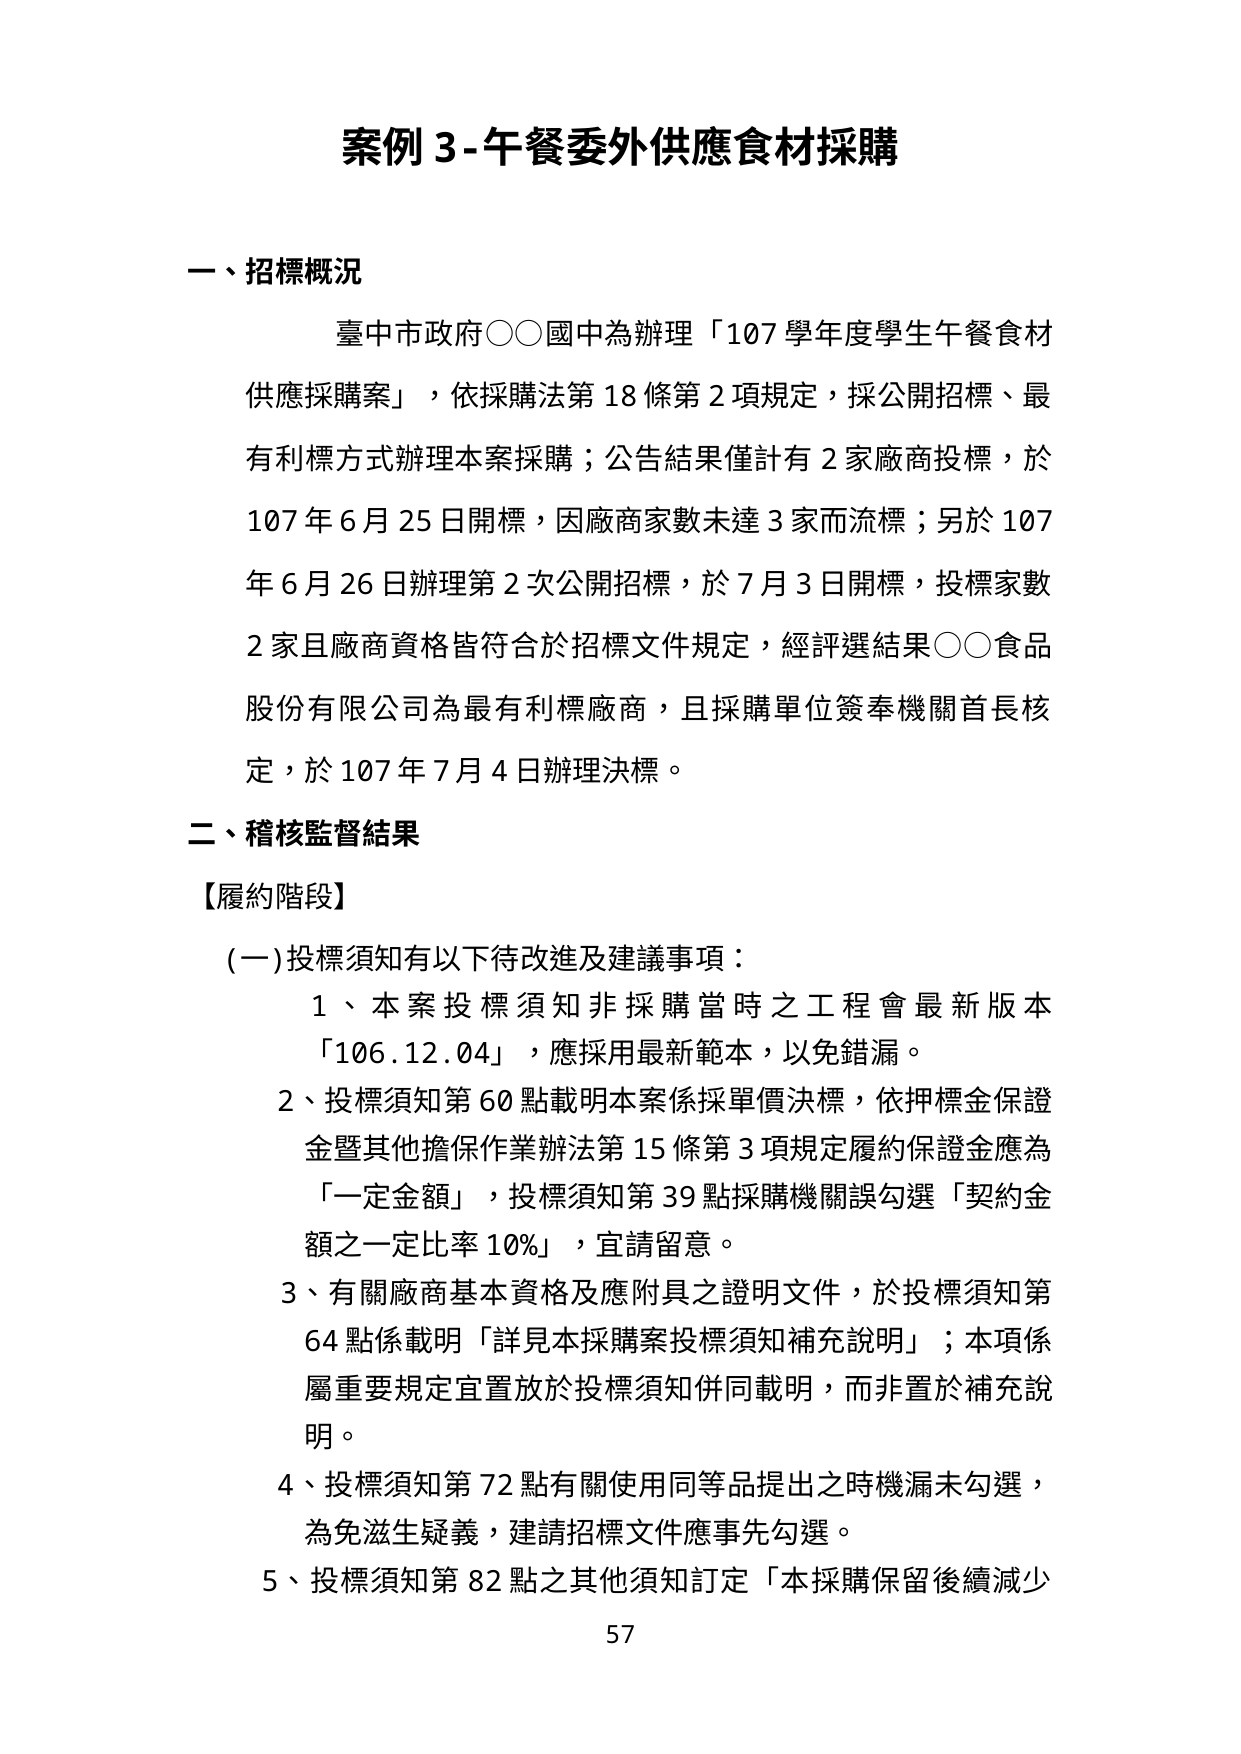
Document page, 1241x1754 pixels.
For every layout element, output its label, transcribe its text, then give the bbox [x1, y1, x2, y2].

text 臺中市政府○○國中為辦理「107學年度學生午餐食材供應採購案」，依採購法第18條第2項規定，採公開招標、最有利標方式辦理本案採購；公告結果僅計有2家廠商投標，於107年6月25日開標，因廠商家數未達3家而流標；另於107年6月26日辦理第2次公開招標，於7月3日開標，投標家數2家且廠商資格皆符合於招標文件規定，經評選結果○○食品股份有限公司為最有利標廠商，且採購單位簽奉機關首長核定，於107年7月4日辦理決標。 [187, 290, 1053, 790]
text 4、投標須知第72點有關使用同等品提出之時機漏未勾選，為免滋生疑義，建請招標文件應事先勾選。 [187, 1457, 1053, 1553]
text (一)投標須知有以下待改進及建議事項： [187, 915, 1053, 978]
text 【履約階段】 [187, 853, 1053, 915]
text 案例3-午餐委外供應食材採購 [187, 103, 1053, 165]
text 3、有關廠商基本資格及應附具之證明文件，於投標須知第64點係載明「詳見本採購案投標須知補充說明」；本項係屬重要規定宜置放於投標須知併同載明，而非置於補充說明。 [187, 1265, 1053, 1457]
text 一、招標概況 [187, 228, 1053, 290]
text 二、稽核監督結果 [187, 790, 1053, 853]
text 2、投標須知第60點載明本案係採單價決標，依押標金保證金暨其他擔保作業辦法第15條第3項規定履約保證金應為「一定金額」，投標須知第39點採購機關誤勾選「契約金額之一定比率10%」，宜請留意。 [187, 1073, 1053, 1265]
text 5、投標須知第82點之其他須知訂定「本採購保留後續減少 [261, 1553, 1053, 1601]
text 1、本案投標須知非採購當時之工程會最新版本「106.12.04」，應採用最新範本，以免錯漏。 [187, 978, 1053, 1073]
